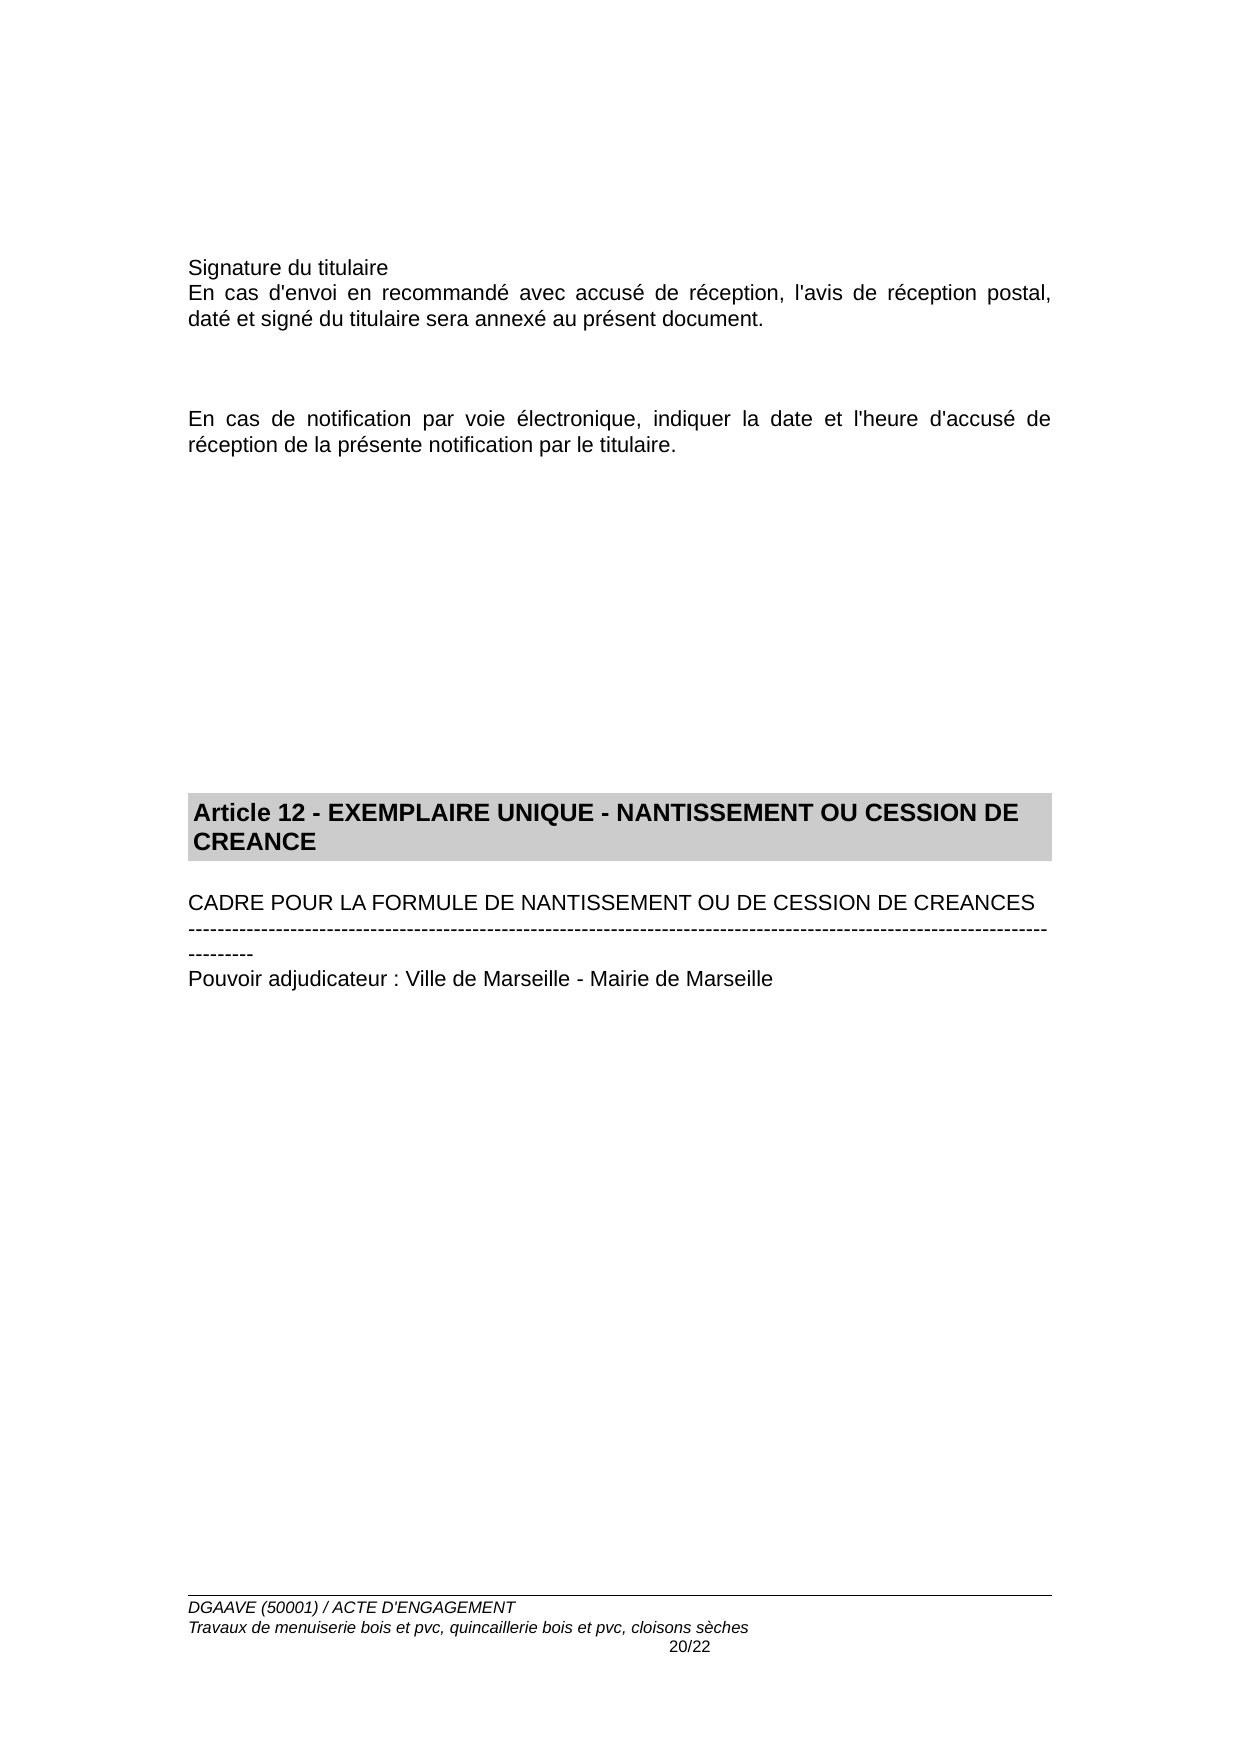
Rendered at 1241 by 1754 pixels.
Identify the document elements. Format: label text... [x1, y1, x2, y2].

text En cas d'envoi en recommandé avec accusé de réception, l'avis de réception postal, daté et signé du titulaire sera annexé au présent document. [188, 280, 1052, 331]
text Signature du titulaire [188, 255, 1052, 280]
subtitle EXEMPLAIRE UNIQUE - NANTISSEMENT OU CESSION DE CREANCE [190, 795, 1050, 859]
text CADRE POUR LA FORMULE DE NANTISSEMENT OU DE CESSION DE CREANCES [188, 890, 1052, 915]
text ------------------------------------------------------------------------------------------------------------------------------- [188, 915, 1052, 966]
text Pouvoir adjudicateur : Ville de Marseille - Mairie de Marseille [188, 966, 1052, 991]
text En cas de notification par voie électronique, indiquer la date et l'heure d'accusé de réception de la présente notification par le titulaire. [188, 406, 1052, 457]
